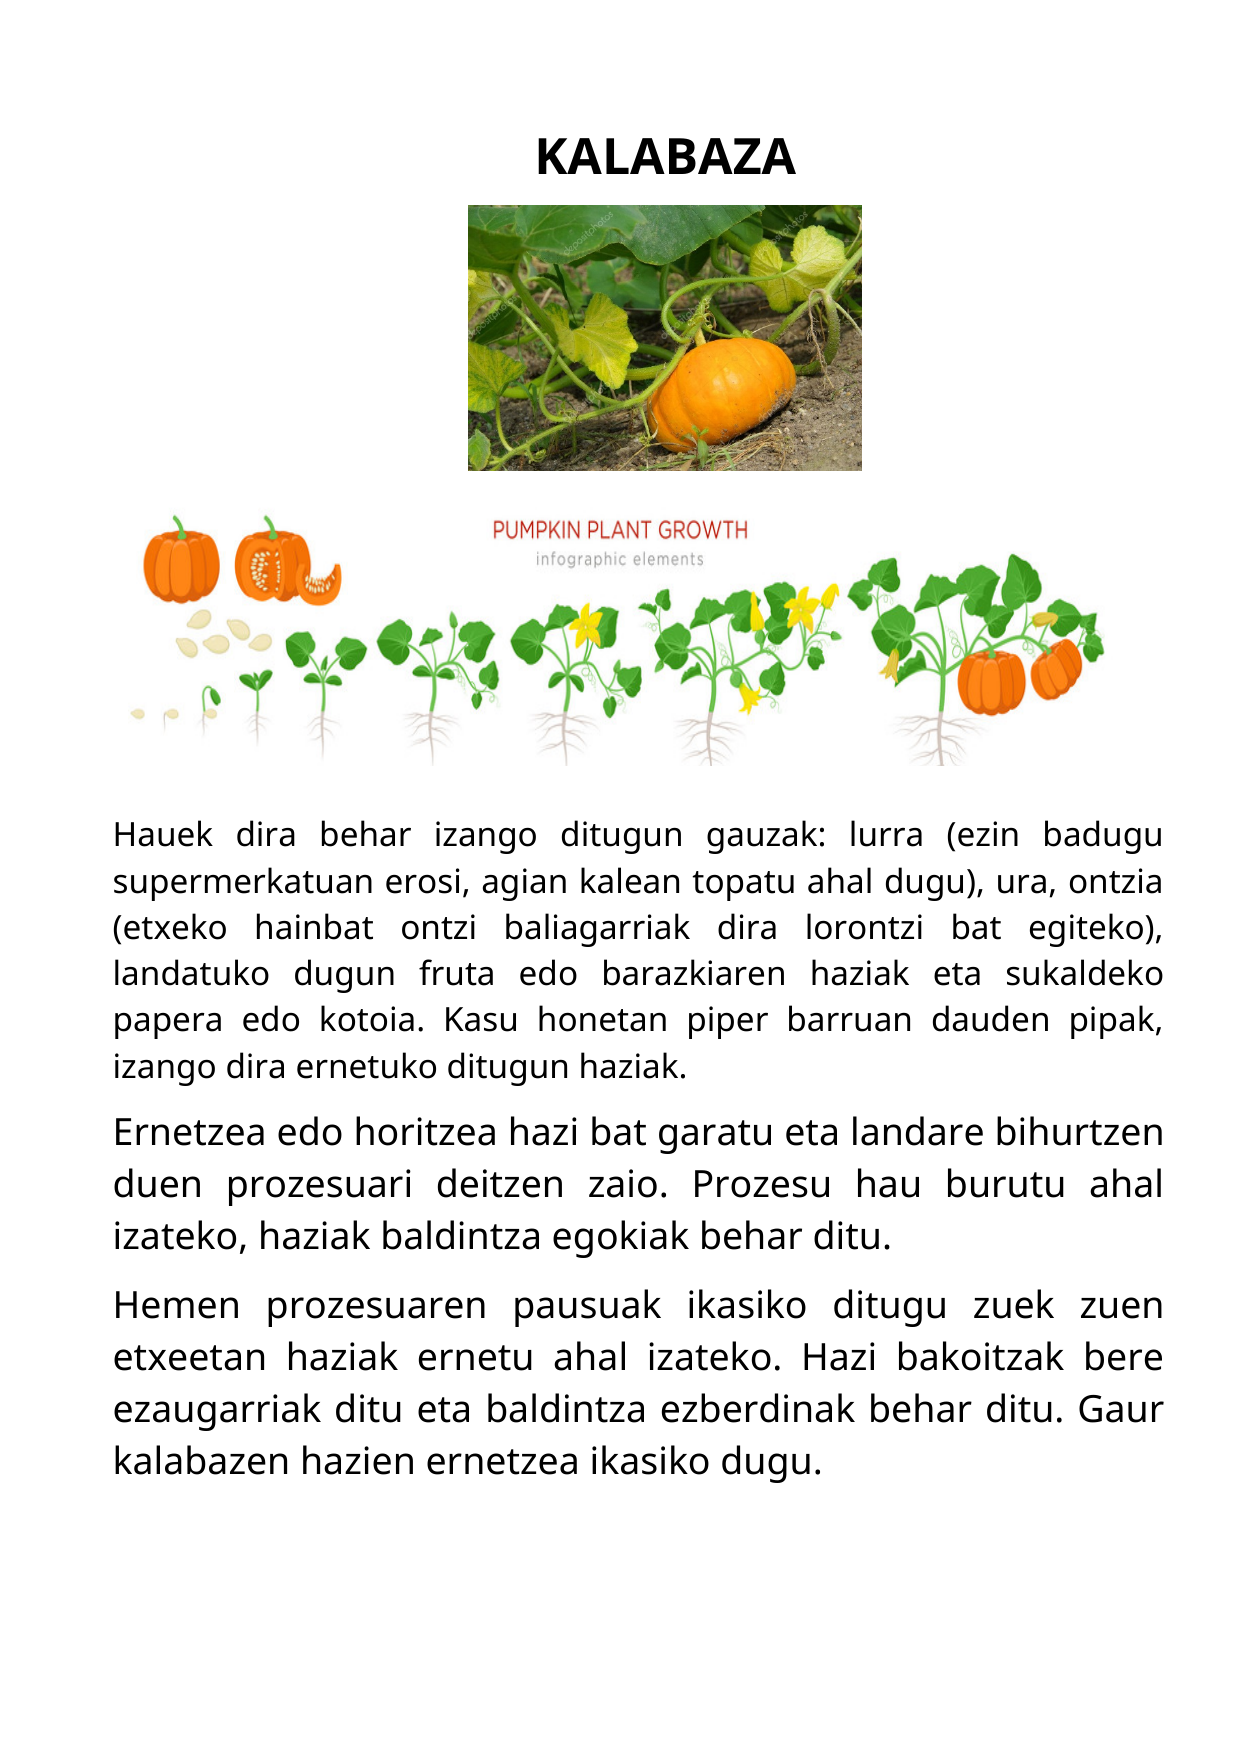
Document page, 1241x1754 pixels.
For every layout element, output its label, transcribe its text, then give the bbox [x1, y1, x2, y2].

text Ernetzea edo horitzea hazi bat garatu eta landare bihurtzen duen prozesuari deitzen zaio. Prozesu hau burutu ahal izateko, haziak baldintza egokiak behar ditu. [112, 1105, 1165, 1260]
text Hauek dira behar izango ditugun gauzak: lurra (ezin badugu supermerkatuan erosi, agian kalean topatu ahal dugu), ura, ontzia (etxeko hainbat ontzi baliagarriak dira lorontzi bat egiteko), landatuko dugun fruta edo barazkiaren haziak eta sukaldeko papera edo kotoia. Kasu honetan piper barruan dauden pipak, izango dira ernetuko ditugun haziak. [112, 811, 1165, 1088]
text KALABAZA [165, 121, 1165, 189]
text Hemen prozesuaren pausuak ikasiko ditugu zuek zuen etxeetan haziak ernetu ahal izateko. Hazi bakoitzak bere ezaugarriak ditu eta baldintza ezberdinak behar ditu. Gaur kalabazen hazien ernetzea ikasiko dugu. [112, 1278, 1165, 1485]
